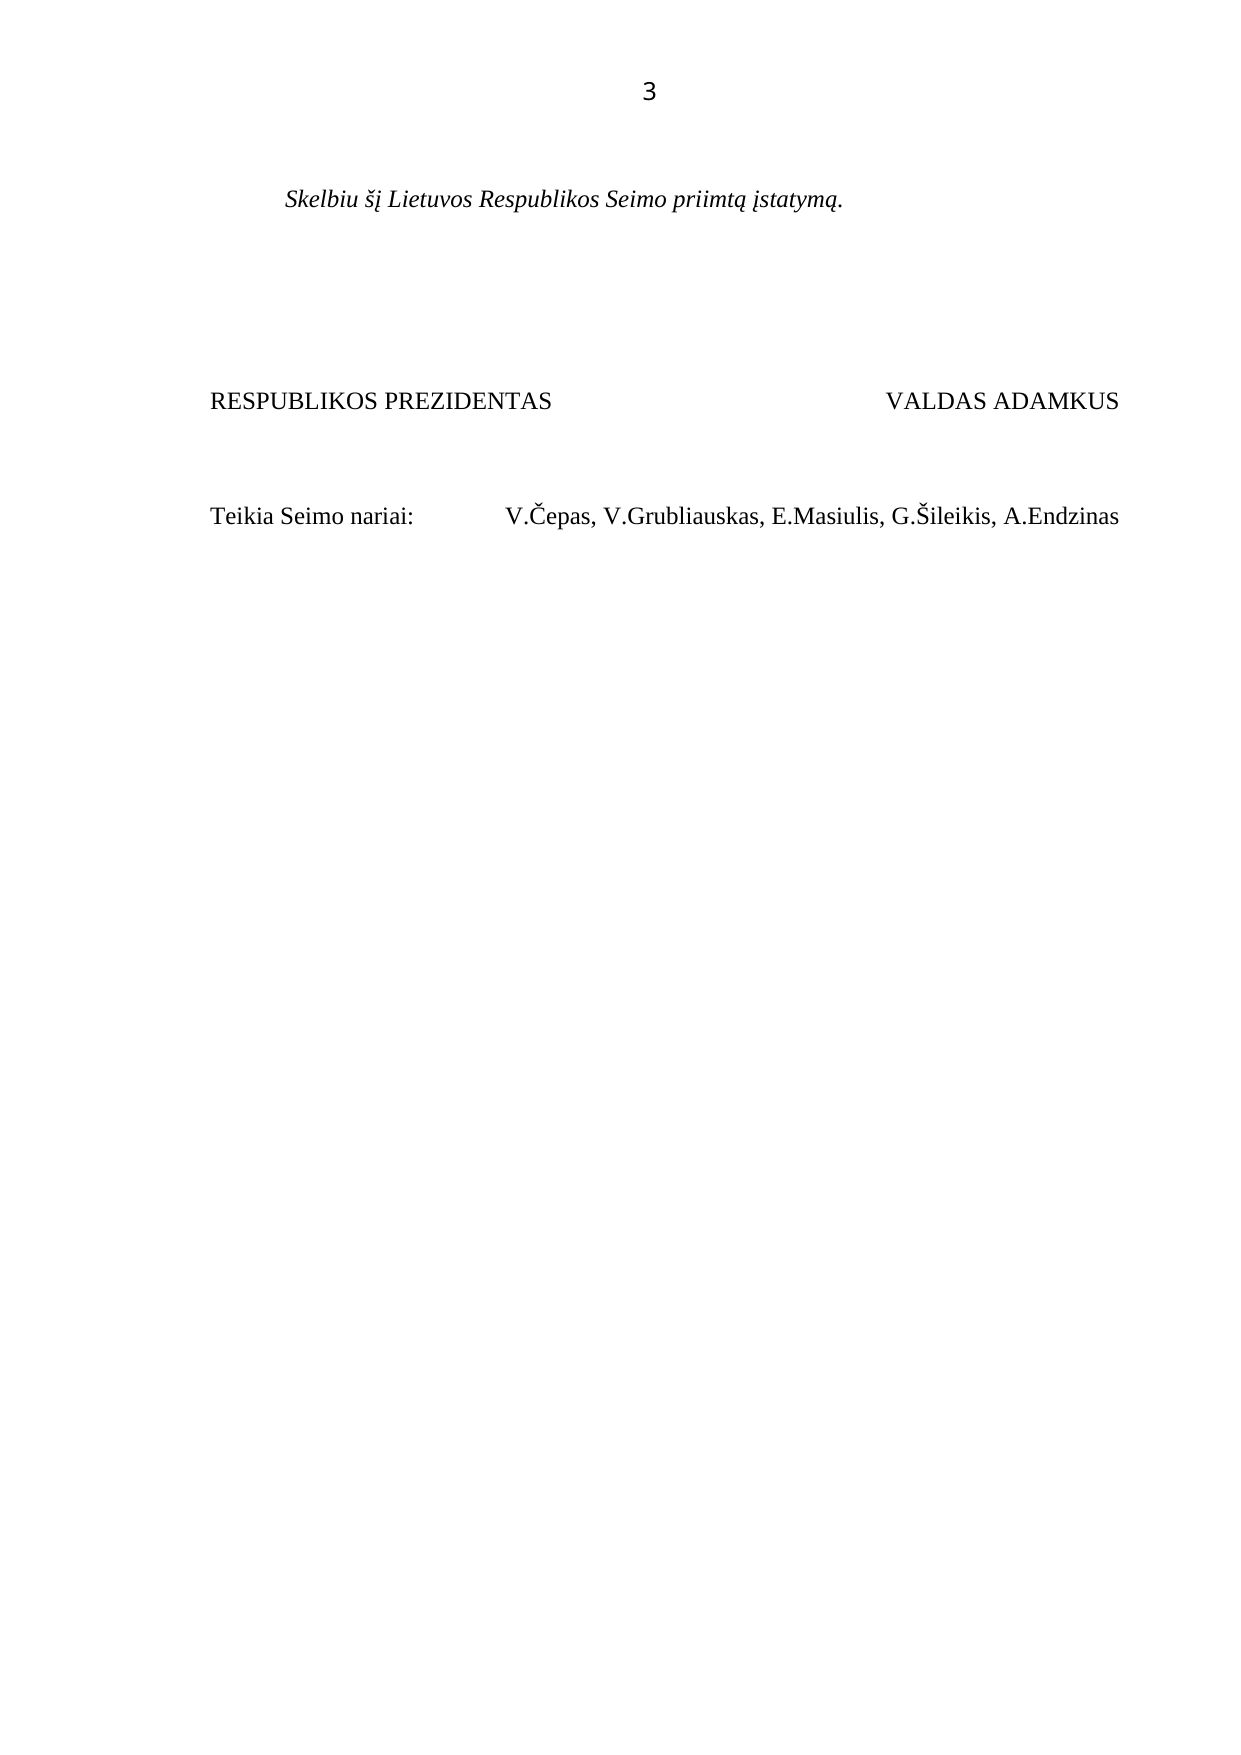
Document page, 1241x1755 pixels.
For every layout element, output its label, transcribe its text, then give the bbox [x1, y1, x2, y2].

text Skelbiu šį Lietuvos Respublikos Seimo priimtą įstatymą. [210, 184, 1120, 213]
text RESPUBLIKOS PREZIDENTAS VALDAS ADAMKUS [210, 386, 1120, 415]
text Teikia Seimo nariai: V.Čepas, V.Grubliauskas, E.Masiulis, G.Šileikis, A.Endzinas [210, 501, 1120, 530]
